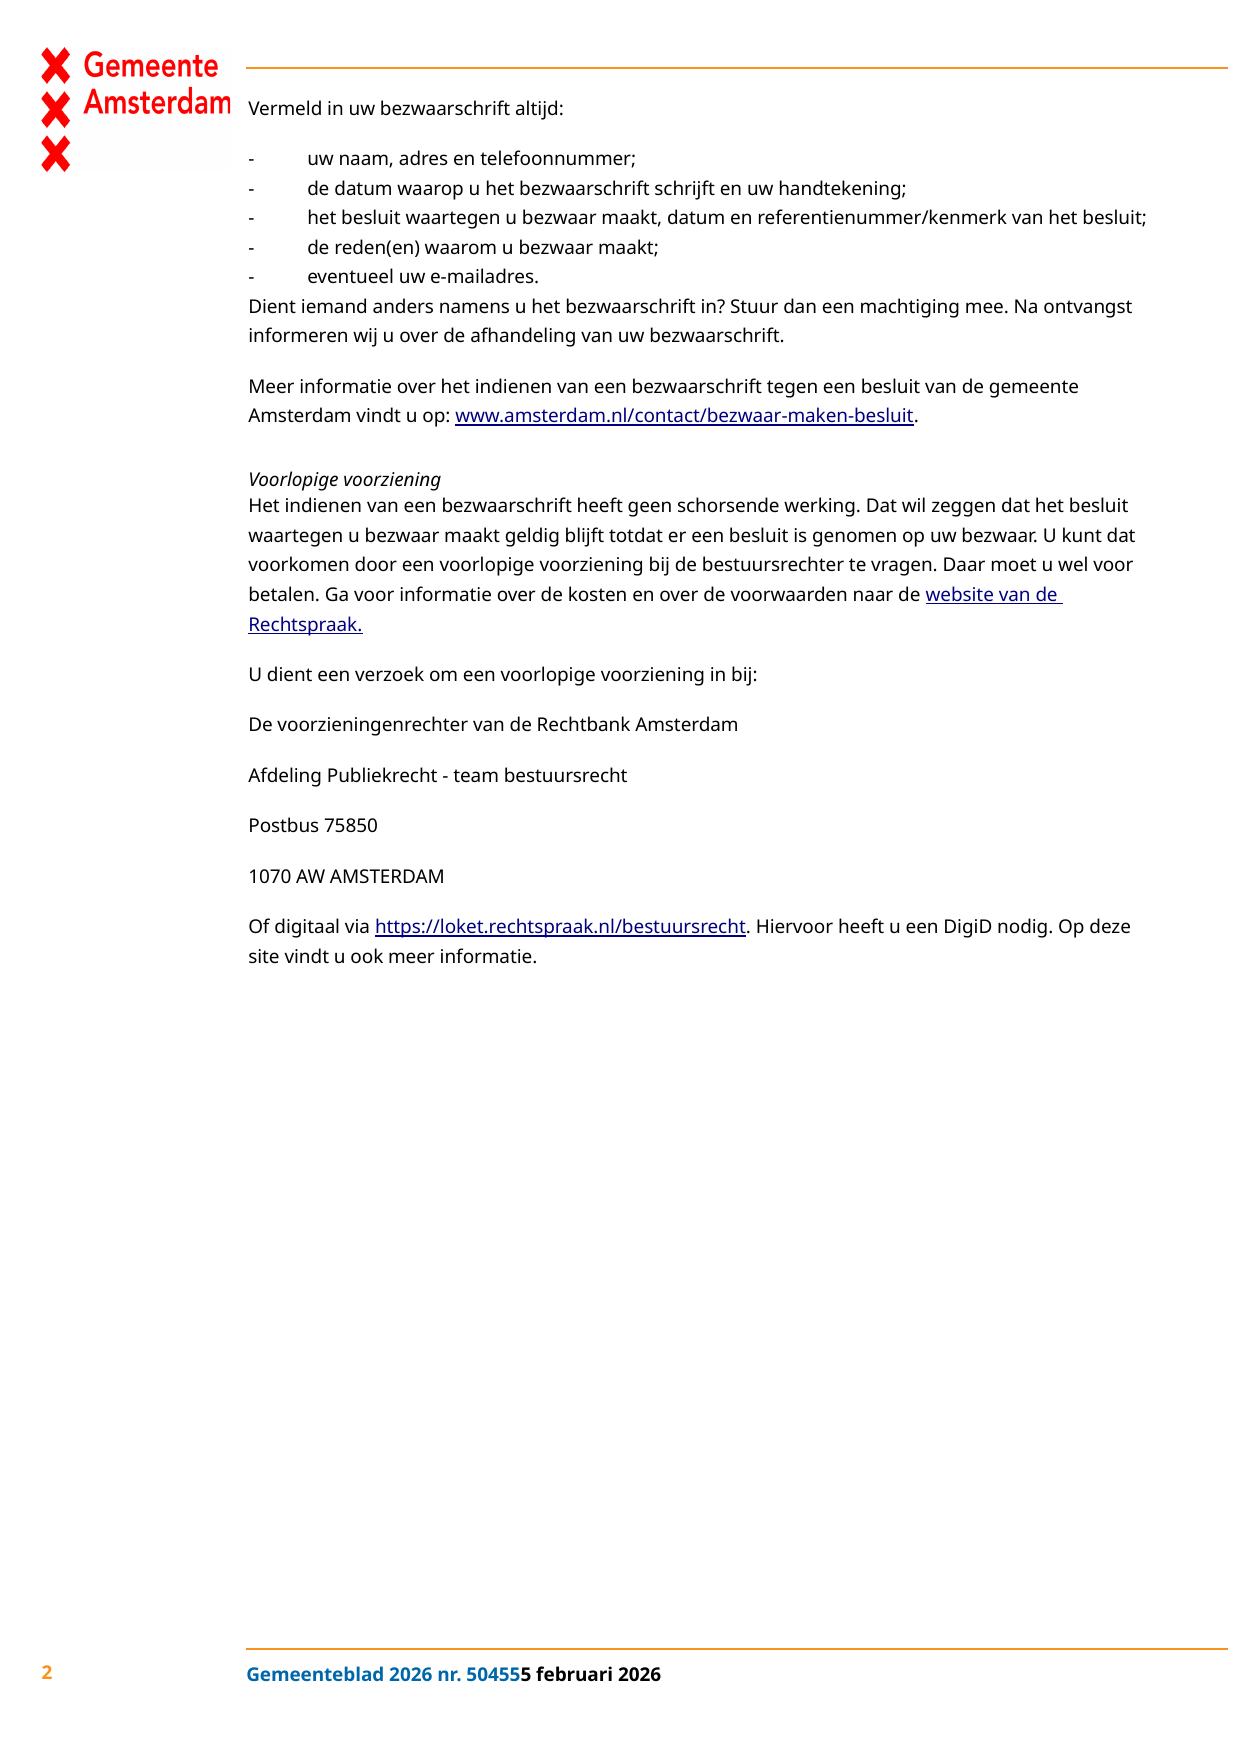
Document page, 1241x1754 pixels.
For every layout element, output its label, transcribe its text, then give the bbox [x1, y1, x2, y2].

text De voorzieningenrechter van de Rechtbank Amsterdam [248, 712, 1152, 737]
text Het indienen van een bezwaarschrift heeft geen schorsende werking. Dat wil zeggen dat het besluit waartegen u bezwaar maakt geldig blijft totdat er een besluit is genomen op uw bezwaar. U kunt dat voorkomen door een voorlopige voorziening bij de bestuursrechter te vragen. Daar moet u wel voor betalen. Ga voor informatie over de kosten en over de voorwaarden naar de website van de Rechtspraak. [248, 492, 1152, 636]
picture [41, 47, 231, 172]
text U dient een verzoek om een voorlopige voorziening in bij: [248, 661, 1152, 687]
text 1070 AW AMSTERDAM [248, 863, 1152, 888]
list uw naam, adres en telefoonnummer; [248, 145, 1152, 171]
text Postbus 75850 [248, 812, 1152, 838]
text Dient iemand anders namens u het bezwaarschrift in? Stuur dan een machtiging mee. Na ontvangst informeren wij u over de afhandeling van uw bezwaarschrift. [248, 293, 1152, 348]
list de datum waarop u het bezwaarschrift schrijft en uw handtekening; [248, 175, 1152, 201]
list de reden(en) waarom u bezwaar maakt; [248, 234, 1152, 260]
list eventueel uw e-mailadres. [248, 263, 1152, 289]
text Voorlopige voorziening [248, 467, 1152, 492]
text Of digitaal via https://loket.rechtspraak.nl/bestuursrecht. Hiervoor heeft u een DigiD nodig. Op deze site vindt u ook meer informatie. [248, 913, 1152, 968]
text Meer informatie over het indienen van een bezwaarschrift tegen een besluit van de gemeente Amsterdam vindt u op: www.amsterdam.nl/contact/bezwaar-maken-besluit. [248, 373, 1152, 428]
text Afdeling Publiekrecht - team bestuursrecht [248, 762, 1152, 788]
list het besluit waartegen u bezwaar maakt, datum en referentienummer/kenmerk van het besluit; [248, 204, 1152, 230]
text Vermeld in uw bezwaarschrift altijd: [248, 95, 1152, 121]
